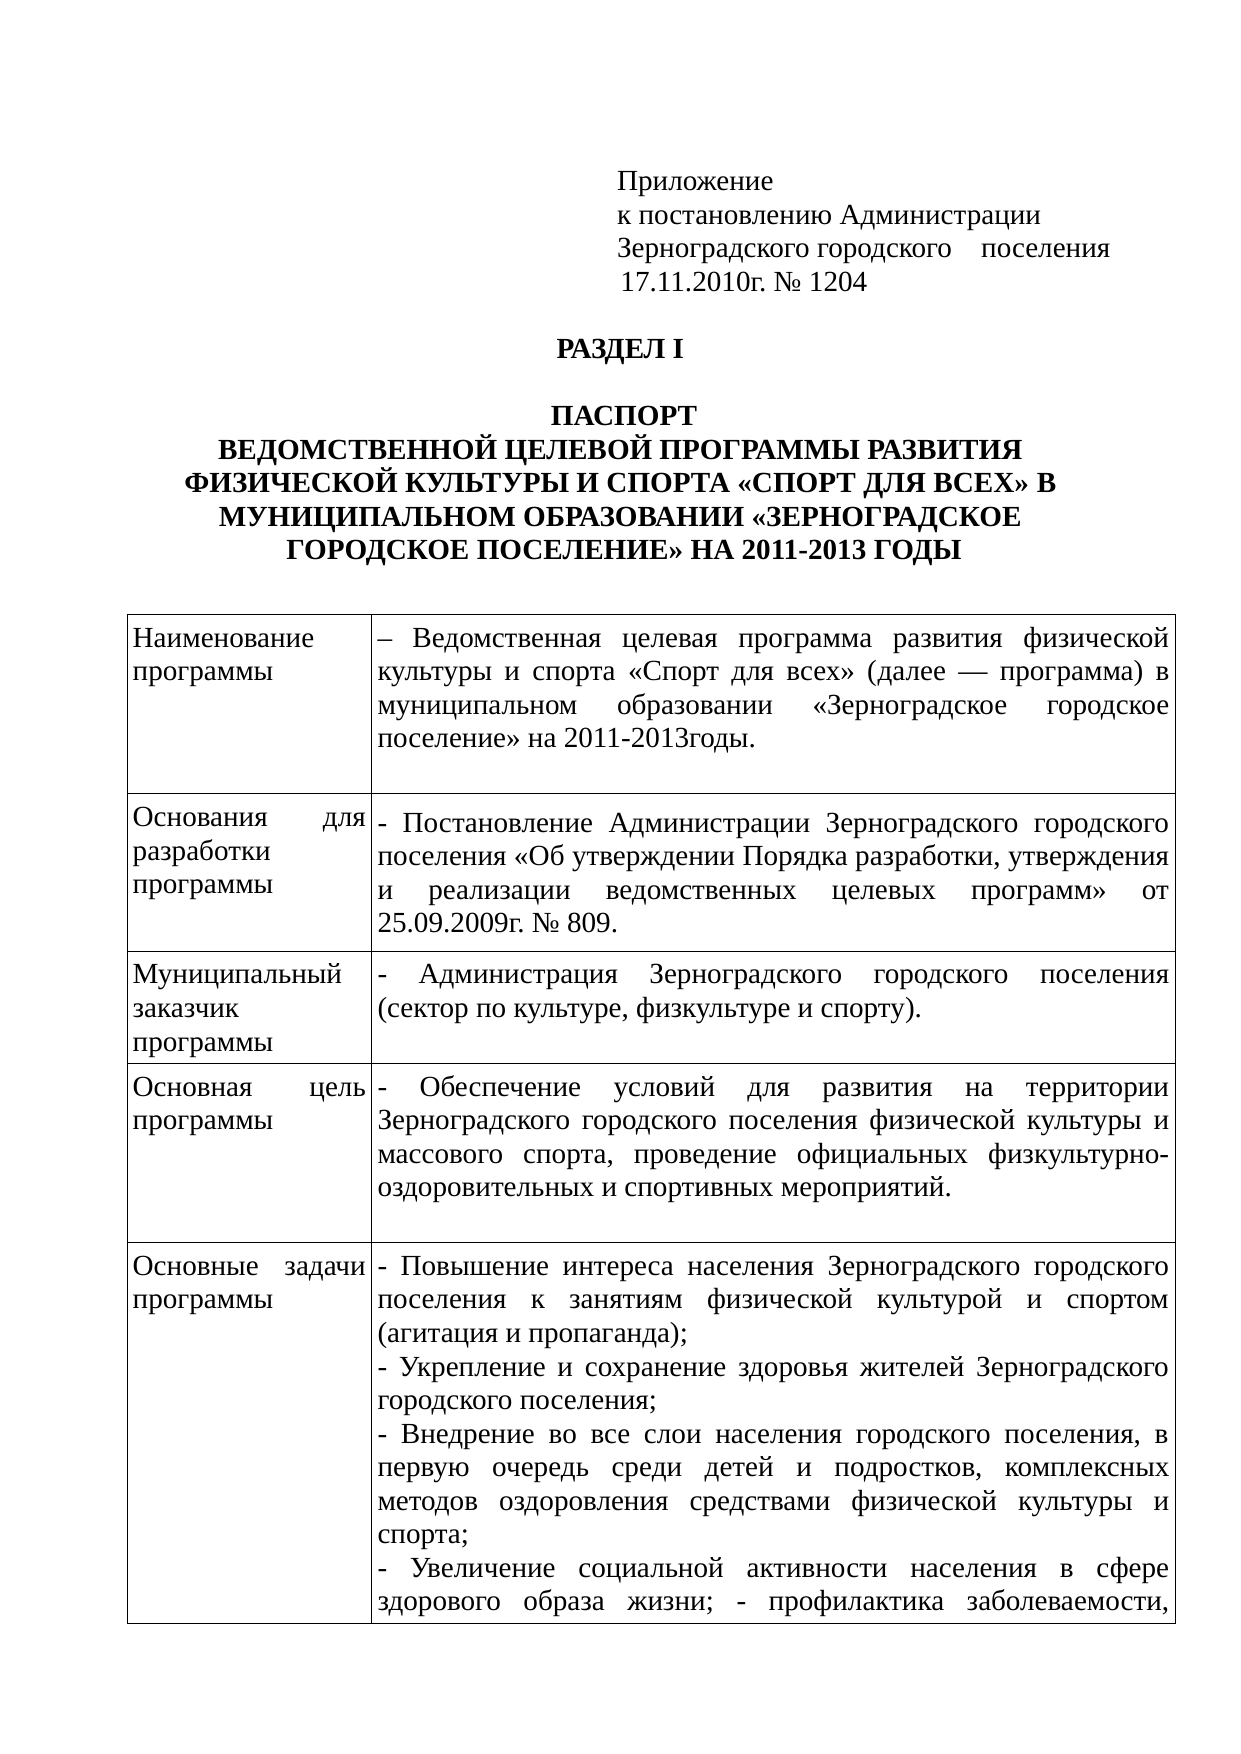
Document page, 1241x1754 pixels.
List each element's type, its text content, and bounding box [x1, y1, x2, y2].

table_header – Ведомственная целевая программа развития физической культуры и спорта «Спорт для всех» (далее — программа) в муниципальном образовании «Зерноградское городское поселение» на 2011-2013годы. [372, 615, 1175, 793]
text РАЗДЕЛ I [118, 331, 1122, 365]
text к постановлению Администрации [617, 197, 1122, 231]
table_cell Муниципальный заказчик программы [128, 952, 371, 1063]
text ВЕДОМСТВЕННОЙ ЦЕЛЕВОЙ ПРОГРАММЫ РАЗВИТИЯ ФИЗИЧЕСКОЙ КУЛЬТУРЫ И СПОРТА «СПОРТ ДЛЯ ВСЕХ» В МУНИЦИПАЛЬНОМ ОБРАЗОВАНИИ «ЗЕРНОГРАДСКОЕ [118, 432, 1122, 532]
table_header Наименование программы [128, 615, 371, 793]
table_cell Основные задачи программы [128, 1243, 371, 1623]
table_cell - Обеспечение условий для развития на территории Зерноградского городского поселения физической культуры и массового спорта, проведение официальных физкультурно-оздоровительных и спортивных мероприятий. [372, 1064, 1175, 1242]
table_cell - Постановление Администрации Зерноградского городского поселения «Об утверждении Порядка разработки, утверждения и реализации ведомственных целевых программ» от 25.09.2009г. № 809. [372, 794, 1175, 951]
table_cell Основания для разработки программы [128, 794, 371, 951]
text 17.11.2010г. № 1204 [620, 264, 1122, 298]
text ПАСПОРТ [118, 398, 1122, 432]
table_cell Основная цель программы [128, 1064, 371, 1242]
table_cell - Администрация Зерноградского городского поселения (сектор по культуре, физкультуре и спорту). [372, 952, 1175, 1063]
table_cell - Повышение интереса населения Зерноградского городского поселения к занятиям физической культурой и спортом (агитация и пропаганда); - Укрепление и сохранение здоровья жителей Зерноградского городского поселения; - Внедрение во все слои населения городского поселения, в первую очередь среди детей и подростков, комплексных методов оздоровления средствами физической культуры и спорта; - Увеличение социальной активности населения в сфере здорового образа жизни; - профилактика заболеваемости, [372, 1243, 1175, 1623]
text Зерноградского городского поселения [617, 231, 1122, 264]
text ГОРОДСКОЕ ПОСЕЛЕНИЕ» НА 2011-2013 ГОДЫ [118, 532, 1122, 566]
text Приложение [617, 163, 1122, 197]
